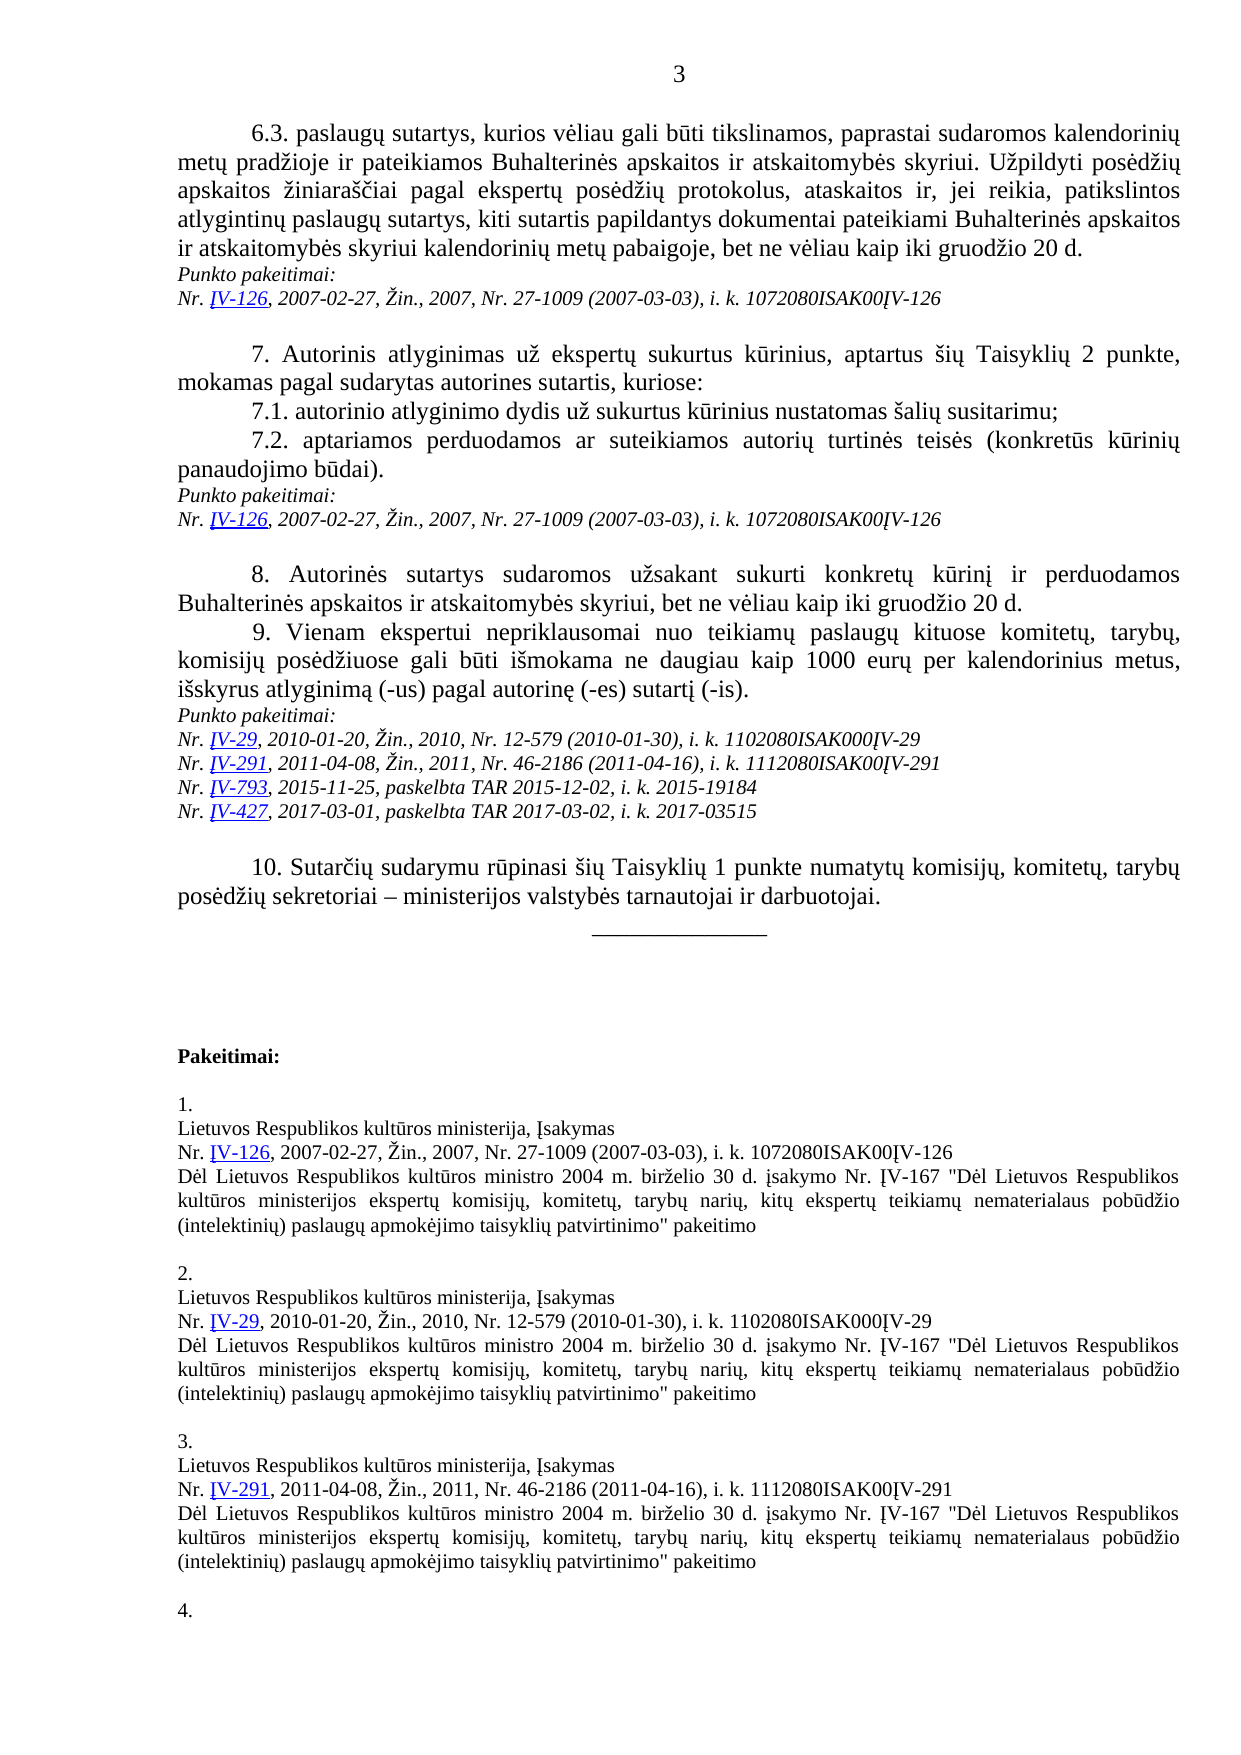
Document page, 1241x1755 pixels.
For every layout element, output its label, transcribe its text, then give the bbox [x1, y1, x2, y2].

text Nr. ĮV-29, 2010-01-20, Žin., 2010, Nr. 12-579 (2010-01-30), i. k. 1102080ISAK000ĮV-29 [177, 727, 1181, 751]
text Nr. ĮV-29, 2010-01-20, Žin., 2010, Nr. 12-579 (2010-01-30), i. k. 1102080ISAK000ĮV-29 [177, 1309, 1181, 1333]
text Lietuvos Respublikos kultūros ministerija, Įsakymas [177, 1453, 1181, 1477]
text 1. [177, 1092, 1181, 1116]
text Lietuvos Respublikos kultūros ministerija, Įsakymas [177, 1116, 1181, 1140]
text Nr. ĮV-126, 2007-02-27, Žin., 2007, Nr. 27-1009 (2007-03-03), i. k. 1072080ISAK00ĮV-126 [177, 286, 1181, 310]
text 2. [177, 1261, 1181, 1285]
text 7.2. aptariamos perduodamos ar suteikiamos autorių turtinės teisės (konkretūs kūrinių panaudojimo būdai). [177, 425, 1181, 482]
text 9. Vienam ekspertui nepriklausomai nuo teikiamų paslaugų kituose komitetų, tarybų, komisijų posėdžiuose gali būti išmokama ne daugiau kaip 1000 eurų per kalendorinius metus, išskyrus atlyginimą (-us) pagal autorinę (-es) sutartį (-is). [177, 617, 1181, 703]
text Nr. ĮV-291, 2011-04-08, Žin., 2011, Nr. 46-2186 (2011-04-16), i. k. 1112080ISAK00ĮV-291 [177, 751, 1181, 775]
text Punkto pakeitimai: [177, 482, 1181, 507]
text 3. [177, 1429, 1181, 1453]
text 7. Autorinis atlyginimas už ekspertų sukurtus kūrinius, aptartus šių Taisyklių 2 punkte, mokamas pagal sudarytas autorines sutartis, kuriose: [177, 339, 1181, 396]
text Nr. ĮV-126, 2007-02-27, Žin., 2007, Nr. 27-1009 (2007-03-03), i. k. 1072080ISAK00ĮV-126 [177, 1140, 1181, 1164]
text Nr. ĮV-427, 2017-03-01, paskelbta TAR 2017-03-02, i. k. 2017-03515 [177, 799, 1181, 823]
text 4. [177, 1597, 1181, 1622]
text Dėl Lietuvos Respublikos kultūros ministro 2004 m. birželio 30 d. įsakymo Nr. ĮV-167 "Dėl Lietuvos Respublikos kultūros ministerijos ekspertų komisijų, komitetų, tarybų narių, kitų ekspertų teikiamų nematerialaus pobūdžio (intelektinių) paslaugų apmokėjimo taisyklių patvirtinimo" pakeitimo [177, 1333, 1181, 1405]
text 7.1. autorinio atlyginimo dydis už sukurtus kūrinius nustatomas šalių susitarimu; [177, 396, 1181, 425]
text 10. Sutarčių sudarymu rūpinasi šių Taisyklių 1 punkte numatytų komisijų, komitetų, tarybų posėdžių sekretoriai – ministerijos valstybės tarnautojai ir darbuotojai. [177, 852, 1181, 910]
text Pakeitimai: [177, 1044, 1181, 1068]
text Punkto pakeitimai: [177, 262, 1181, 286]
text Dėl Lietuvos Respublikos kultūros ministro 2004 m. birželio 30 d. įsakymo Nr. ĮV-167 "Dėl Lietuvos Respublikos kultūros ministerijos ekspertų komisijų, komitetų, tarybų narių, kitų ekspertų teikiamų nematerialaus pobūdžio (intelektinių) paslaugų apmokėjimo taisyklių patvirtinimo" pakeitimo [177, 1164, 1181, 1237]
text Dėl Lietuvos Respublikos kultūros ministro 2004 m. birželio 30 d. įsakymo Nr. ĮV-167 "Dėl Lietuvos Respublikos kultūros ministerijos ekspertų komisijų, komitetų, tarybų narių, kitų ekspertų teikiamų nematerialaus pobūdžio (intelektinių) paslaugų apmokėjimo taisyklių patvirtinimo" pakeitimo [177, 1501, 1181, 1573]
text Lietuvos Respublikos kultūros ministerija, Įsakymas [177, 1285, 1181, 1309]
text ______________ [177, 910, 1181, 938]
text Nr. ĮV-126, 2007-02-27, Žin., 2007, Nr. 27-1009 (2007-03-03), i. k. 1072080ISAK00ĮV-126 [177, 507, 1181, 531]
text Nr. ĮV-793, 2015-11-25, paskelbta TAR 2015-12-02, i. k. 2015-19184 [177, 775, 1181, 799]
text 8. Autorinės sutartys sudaromos užsakant sukurti konkretų kūrinį ir perduodamos Buhalterinės apskaitos ir atskaitomybės skyriui, bet ne vėliau kaip iki gruodžio 20 d. [177, 559, 1181, 617]
text Punkto pakeitimai: [177, 703, 1181, 727]
text 6.3. paslaugų sutartys, kurios vėliau gali būti tikslinamos, paprastai sudaromos kalendorinių metų pradžioje ir pateikiamos Buhalterinės apskaitos ir atskaitomybės skyriui. Užpildyti posėdžių apskaitos žiniaraščiai pagal ekspertų posėdžių protokolus, ataskaitos ir, jei reikia, patikslintos atlygintinų paslaugų sutartys, kiti sutartis papildantys dokumentai pateikiami Buhalterinės apskaitos ir atskaitomybės skyriui kalendorinių metų pabaigoje, bet ne vėliau kaip iki gruodžio 20 d. [177, 118, 1181, 262]
text Nr. ĮV-291, 2011-04-08, Žin., 2011, Nr. 46-2186 (2011-04-16), i. k. 1112080ISAK00ĮV-291 [177, 1477, 1181, 1501]
